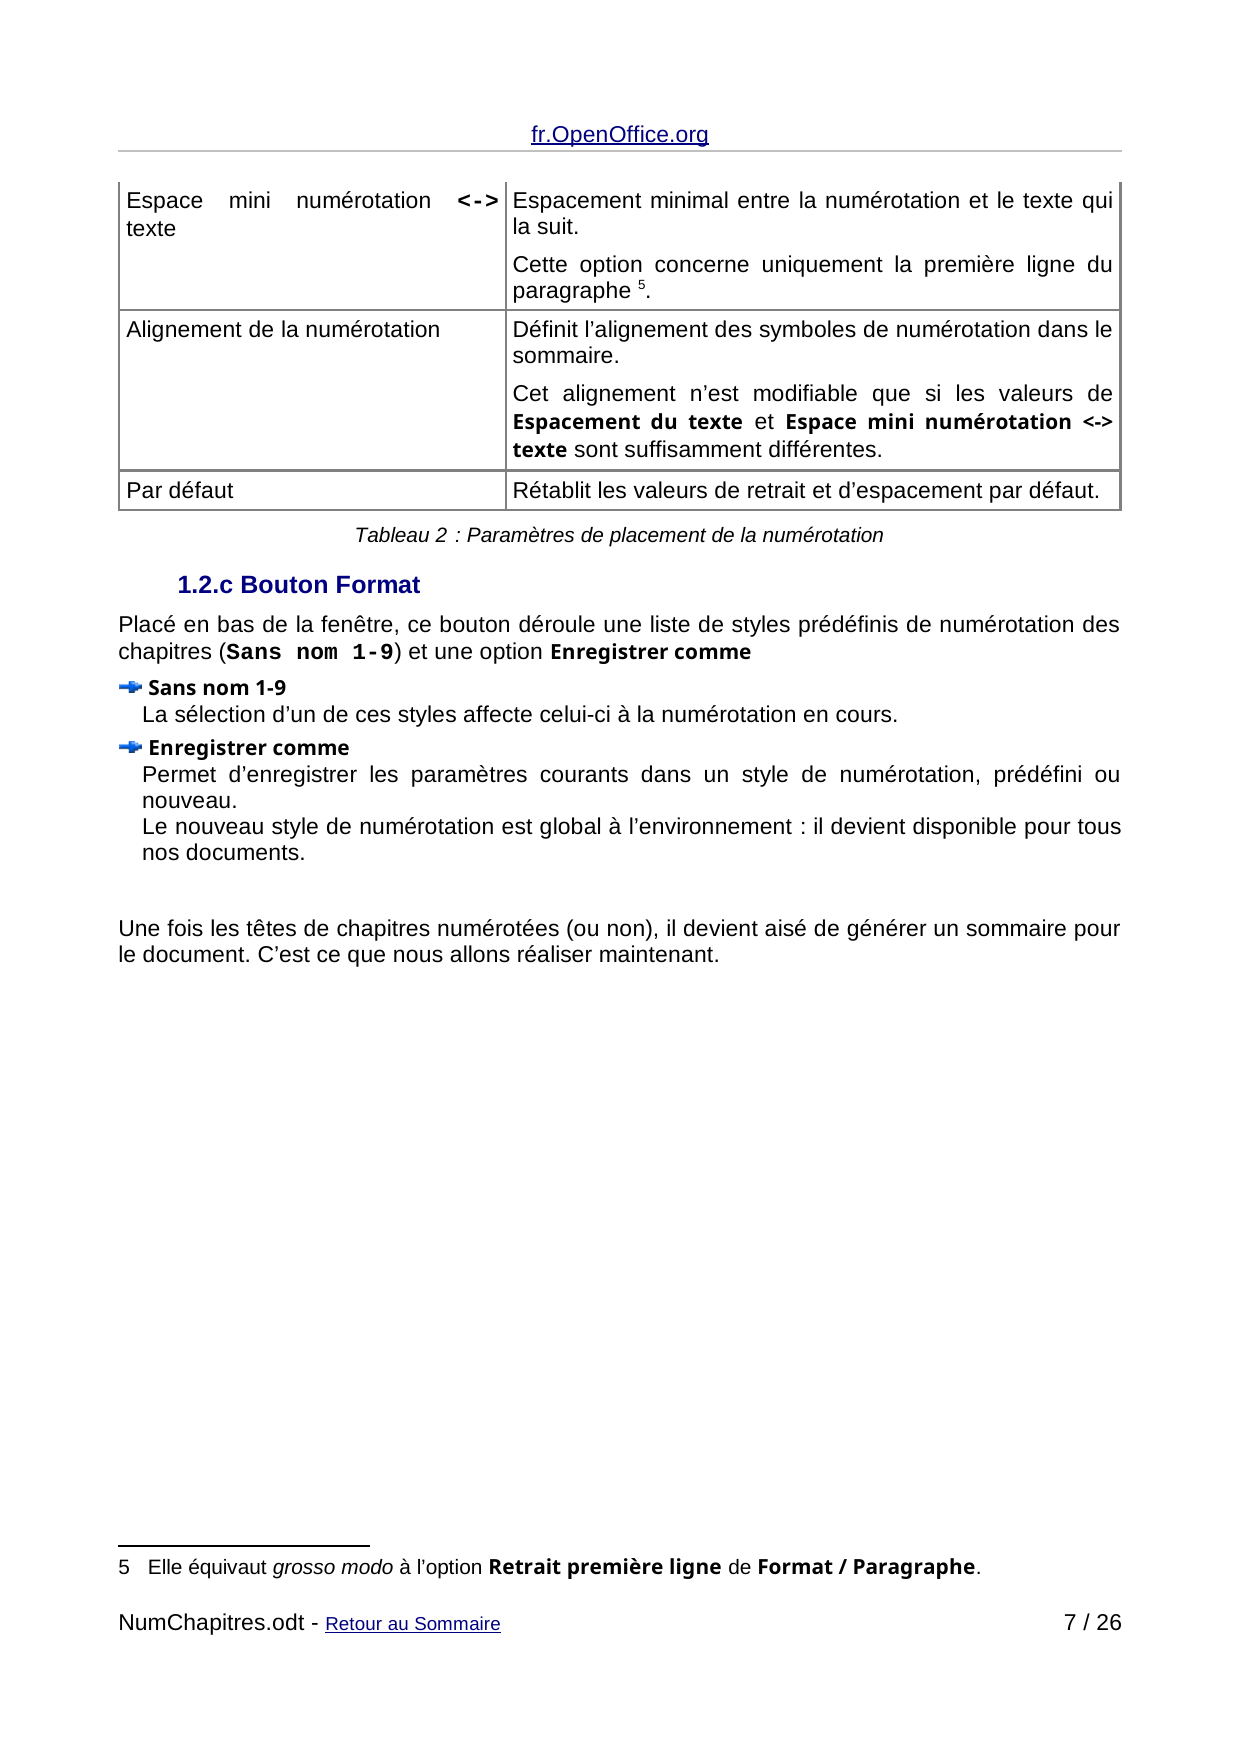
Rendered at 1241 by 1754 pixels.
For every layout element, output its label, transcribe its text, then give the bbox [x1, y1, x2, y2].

text Une fois les têtes de chapitres numérotées (ou non), il devient aisé de générer un sommaire pour le document. C’est ce que nous allons réaliser maintenant. [118, 915, 1122, 967]
table_cell Espace mini numérotation <-> texte [120, 182, 505, 309]
table_cell Rétablit les valeurs de retrait et d’espacement par défaut. [507, 472, 1119, 509]
subtitle Bouton Format [177, 571, 1122, 599]
text Tableau 2 : Paramètres de placement de la numérotation [118, 523, 1122, 547]
table_cell Espacement minimal entre la numérotation et le texte qui la suit. Cette option concerne uniquement la première ligne du paragraphe . [507, 182, 1119, 309]
list Enregistrer comme Permet d’enregistrer les paramètres courants dans un style de numérotation, prédéfini ou nouveau. Le nouveau style de numérotation est global à l’environnement : il devient disponible pour tous nos documents. [118, 733, 1122, 866]
picture [119, 681, 142, 693]
list Sans nom 1-9 La sélection d’un de ces styles affecte celui-ci à la numérotation en cours. [118, 673, 1122, 727]
picture [119, 741, 142, 753]
table_cell Par défaut [120, 472, 505, 509]
text Placé en bas de la fenêtre, ce bouton déroule une liste de styles prédéfinis de numérotation des chapitres (Sans nom 1-9) et une option Enregistrer comme [118, 611, 1122, 667]
table_cell Définit l’alignement des symboles de numérotation dans le sommaire. Cet alignement n’est modifiable que si les valeurs de Espacement du texte et Espace mini numérotation <-> texte sont suffisamment différentes. [507, 311, 1119, 469]
table_cell Alignement de la numérotation [120, 311, 505, 469]
